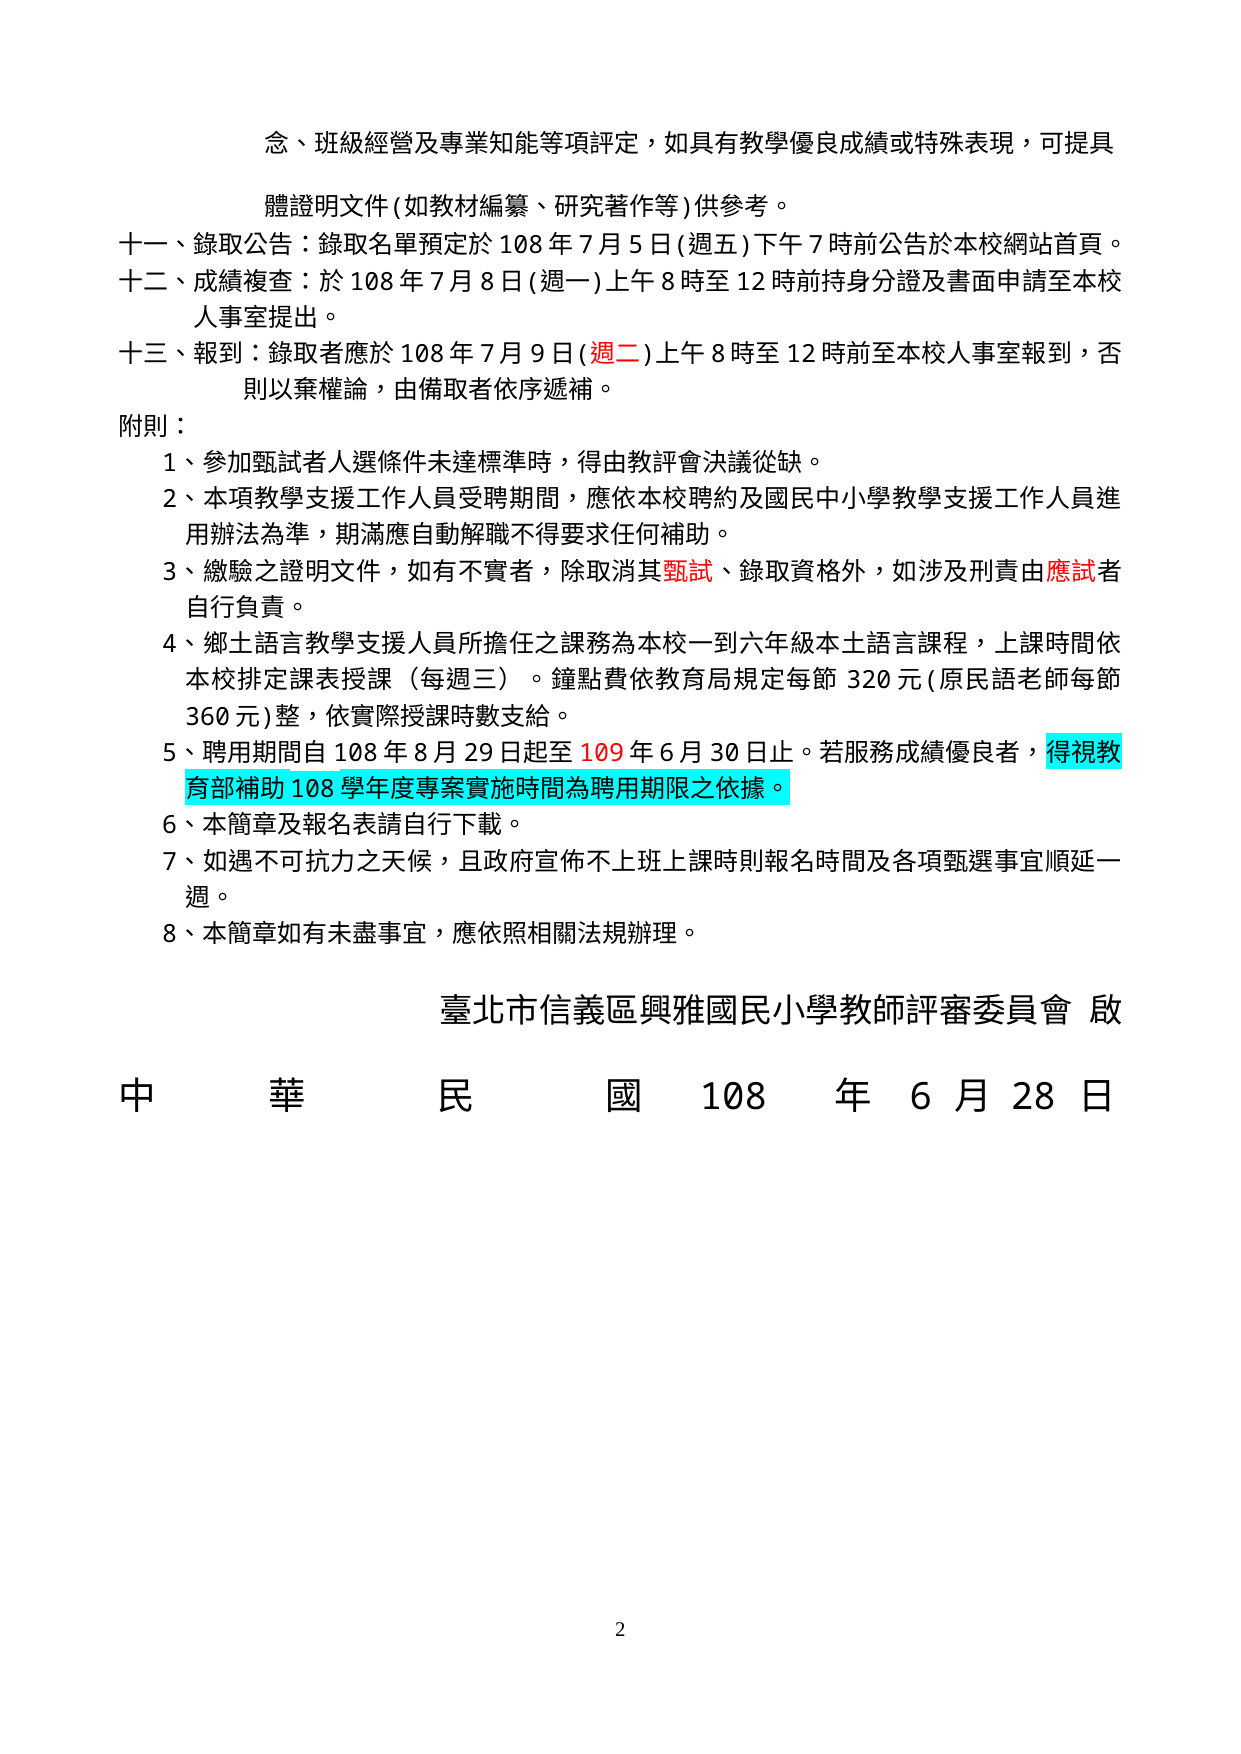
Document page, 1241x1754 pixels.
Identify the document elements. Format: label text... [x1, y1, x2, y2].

text 8、本簡章如有未盡事宜，應依照相關法規辦理。 [162, 914, 1122, 950]
text 5、聘用期間自108年8月29日起至109年6月30日止。若服務成績優良者，得視教育部補助108學年度專案實施時間為聘用期限之依據。 [162, 732, 1122, 805]
text 2、本項教學支援工作人員受聘期間，應依本校聘約及國民中小學教學支援工作人員進用辦法為準，期滿應自動解職不得要求任何補助。 [162, 479, 1122, 551]
text 7、如遇不可抗力之天候，且政府宣佈不上班上課時則報名時間及各項甄選事宜順延一週。 [162, 841, 1122, 914]
text 4、鄉土語言教學支援人員所擔任之課務為本校一到六年級本土語言課程，上課時間依本校排定課表授課（每週三）。鐘點費依教育局規定每節320元(原民語老師每節360元)整，依實際授課時數支給。 [162, 624, 1122, 732]
text 1、參加甄試者人選條件未達標準時，得由教評會決議從缺。 [162, 442, 1122, 479]
text 中 華 民 國 108 年 6 月 28 日 [118, 1066, 1122, 1121]
text 十二、成績複查：於108年7月8日(週一)上午8時至12時前持身分證及書面申請至本校人事室提出。 [118, 261, 1122, 334]
text 附則： [118, 406, 1122, 442]
text 6、本簡章及報名表請自行下載。 [162, 805, 1122, 841]
text 臺北市信義區興雅國民小學教師評審委員會 啟 [118, 984, 1122, 1032]
text 十一、錄取公告：錄取名單預定於108年7月5日(週五)下午7時前公告於本校網站首頁。 [118, 225, 1122, 261]
text 念、班級經營及專業知能等項評定，如具有教學優良成績或特殊表現，可提具體證明文件(如教材編纂、研究著作等)供參考。 [164, 100, 1122, 225]
text 3、繳驗之證明文件，如有不實者，除取消其甄試、錄取資格外，如涉及刑責由應試者自行負責。 [162, 551, 1122, 624]
text 十三、報到：錄取者應於108年7月9日(週二)上午8時至12時前至本校人事室報到，否則以棄權論，由備取者依序遞補。 [118, 334, 1122, 406]
